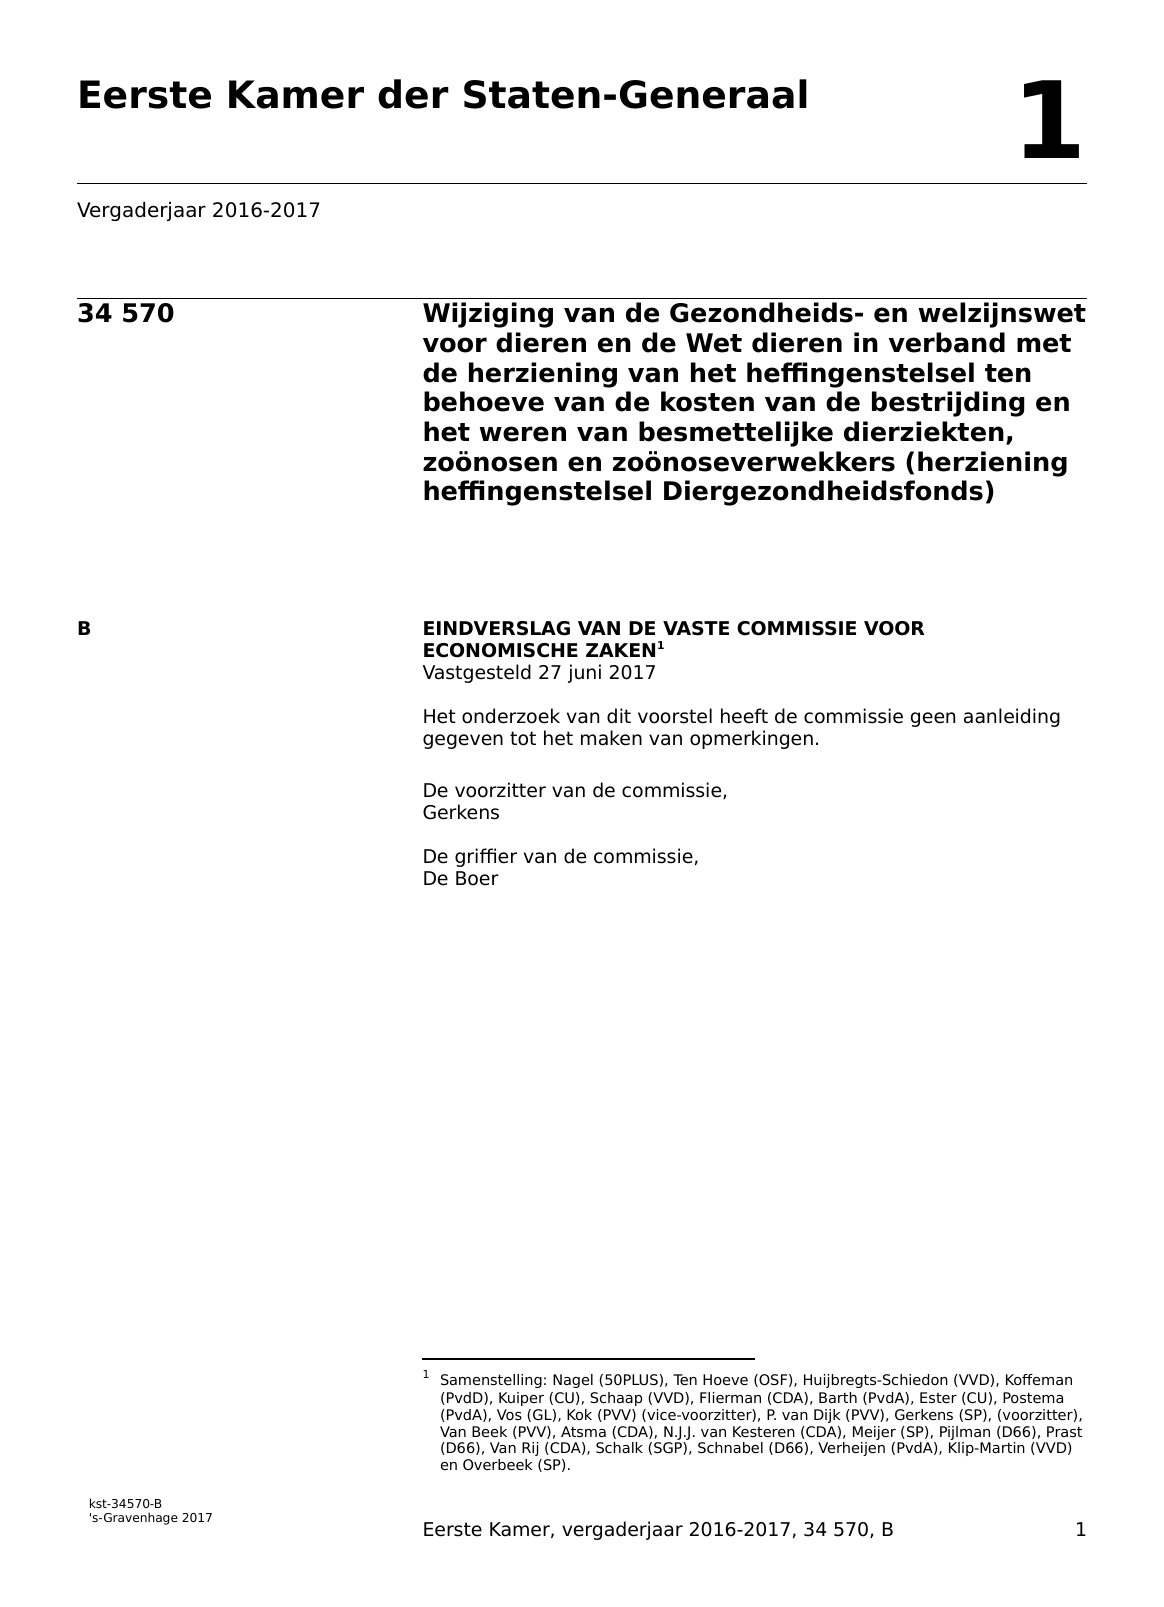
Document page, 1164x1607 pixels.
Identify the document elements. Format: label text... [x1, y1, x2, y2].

table_header Eerste Kamer der Staten-Generaal [77, 59, 886, 183]
text kst-34570-B [88, 1497, 323, 1511]
text 's-Gravenhage 2017 [88, 1511, 323, 1525]
table_header 1 [886, 59, 1087, 183]
text De voorzitter van de commissie, Gerkens [422, 780, 1087, 824]
text Vastgesteld 27 juni 2017 [422, 662, 1087, 684]
text De griffier van de commissie, De Boer [422, 846, 1087, 890]
subtitle 34 570 Wijziging van de Gezondheids- en welzijnswet voor dieren en de Wet dieren in verband met de herziening van het heffingenstelsel ten behoeve van de kosten van de bestrijding en het weren van besmettelijke dierziekten, zoönosen en zoönoseverwekkers (herziening heffingenstelsel Diergezondheidsfonds) [77, 299, 1087, 507]
text Het onderzoek van dit voorstel heeft de commissie geen aanleiding gegeven tot het maken van opmerkingen. [422, 706, 1087, 750]
subtitle B EINDVERSLAG VAN DE VASTE COMMISSIE VOOR ECONOMISCHE ZAKEN [77, 618, 1087, 662]
text Samenstelling: Nagel (50PLUS), Ten Hoeve (OSF), Huijbregts-Schiedon (VVD), Koffeman (PvdD), Kuiper (CU), Schaap (VVD), Flierman (CDA), Barth (PvdA), Ester (CU), Postema (PvdA), Vos (GL), Kok (PVV) (vice-voorzitter), P. van Dijk (PVV), Gerkens (SP), (voorzitter), Van Beek (PVV), Atsma (CDA), N.J.J. van Kesteren (CDA), Meijer (SP), Pijlman (D66), Prast (D66), Van Rij (CDA), Schalk (SGP), Schnabel (D66), Verheijen (PvdA), Klip-Martin (VVD) en Overbeek (SP). [422, 1368, 1087, 1474]
table_cell Vergaderjaar 2016-2017 [77, 184, 1087, 298]
